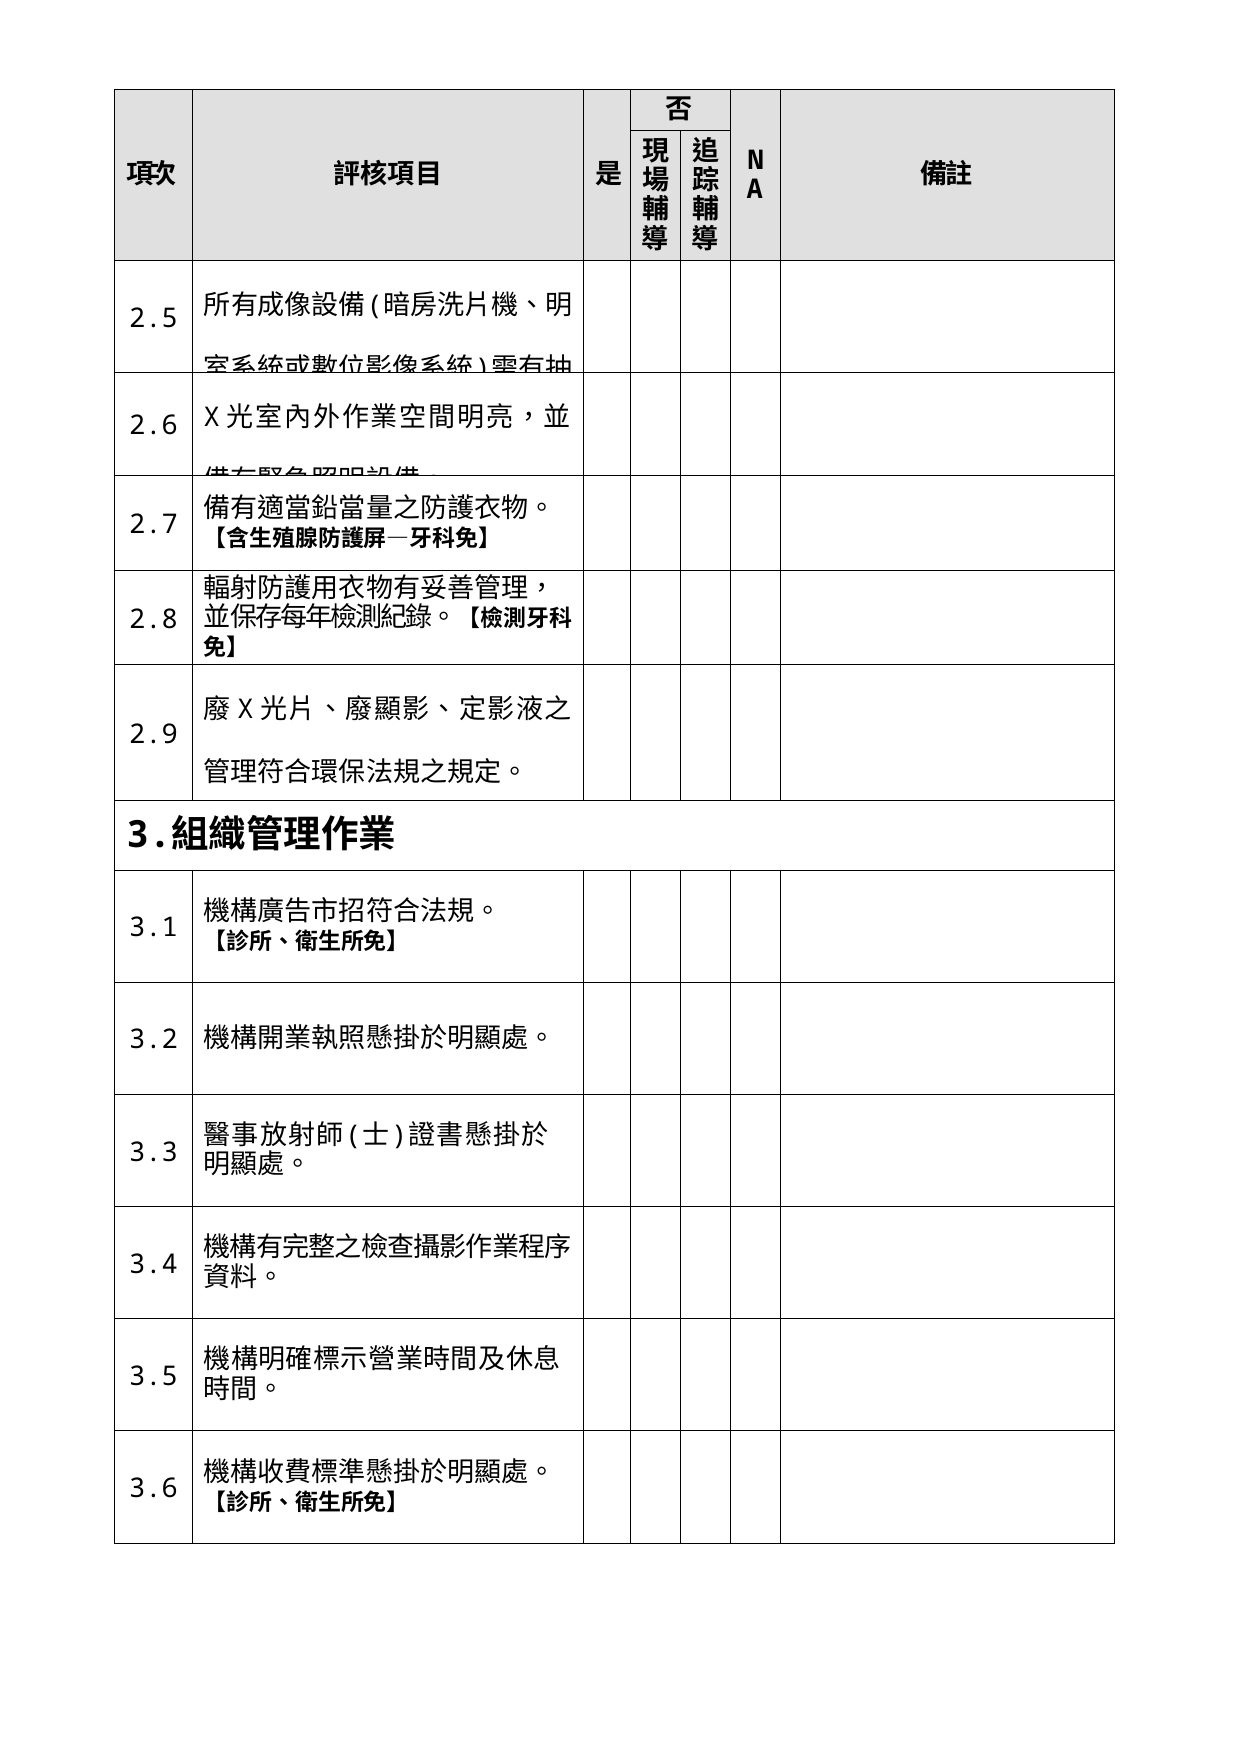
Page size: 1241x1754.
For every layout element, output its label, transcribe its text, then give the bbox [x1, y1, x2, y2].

table_cell [584, 476, 630, 570]
table_cell [781, 571, 1114, 664]
table_cell [631, 261, 680, 372]
table_cell [584, 665, 630, 800]
table_cell [731, 1431, 780, 1543]
table_cell 機構收費標準懸掛於明顯處。 【診所、衛生所免】 [193, 1431, 583, 1543]
table_cell 廢X光片、廢顯影、定影液之管理符合環保法規之規定。 【備有數位影像儲存傳輸設備﹙PACS﹚者，本項免評】 [193, 665, 583, 800]
table_cell [584, 1431, 630, 1543]
table_cell [631, 1319, 680, 1430]
table_cell [584, 1095, 630, 1206]
table_cell 機構明確標示營業時間及休息時間。 [193, 1319, 583, 1430]
table_cell [681, 1207, 730, 1318]
table_cell [781, 1431, 1114, 1543]
table_cell [781, 476, 1114, 570]
table_cell [781, 983, 1114, 1094]
table_cell [731, 261, 780, 372]
table_cell 追踪輔導 [681, 131, 730, 260]
table_cell [681, 665, 730, 800]
table_cell [681, 373, 730, 475]
table_cell [631, 1431, 680, 1543]
table_cell [631, 1095, 680, 1206]
table_cell [631, 1207, 680, 1318]
table_cell 3.組織管理作業 [115, 801, 1114, 869]
table_cell 所有成像設備(暗房洗片機、明室系統或數位影像系統)需有抽風設備或空調設施。 [193, 261, 583, 372]
table_cell [731, 476, 780, 570]
table_cell [584, 261, 630, 372]
table_cell [731, 373, 780, 475]
table_cell [731, 1319, 780, 1430]
table_cell [681, 1319, 730, 1430]
table_cell 機構有完整之檢查攝影作業程序資料。 [193, 1207, 583, 1318]
table_cell [781, 871, 1114, 982]
table_header 否 [631, 90, 730, 130]
table_cell 3.4 [115, 1207, 192, 1318]
table_cell 3.6 [115, 1431, 192, 1543]
table_cell 2.9 [115, 665, 192, 800]
table_cell [681, 1095, 730, 1206]
table_cell 3.2 [115, 983, 192, 1094]
table_cell [584, 571, 630, 664]
table_cell 機構開業執照懸掛於明顯處。 [193, 983, 583, 1094]
table_cell [681, 571, 730, 664]
table_cell [681, 871, 730, 982]
table_cell 醫事放射師(士)證書懸掛於明顯處。 [193, 1095, 583, 1206]
table_cell [781, 373, 1114, 475]
table_cell 現場輔導 [631, 131, 680, 260]
table_cell [731, 571, 780, 664]
table_cell [731, 871, 780, 982]
table_cell 備有適當鉛當量之防護衣物。 【含生殖腺防護屏—牙科免】 [193, 476, 583, 570]
table_cell [584, 983, 630, 1094]
table_cell 2.7 [115, 476, 192, 570]
table_cell [631, 571, 680, 664]
table_cell [781, 261, 1114, 372]
table_cell 3.1 [115, 871, 192, 982]
table_cell [584, 1319, 630, 1430]
table_cell 3.5 [115, 1319, 192, 1430]
table_cell [631, 665, 680, 800]
table_cell [731, 1207, 780, 1318]
table_cell [681, 983, 730, 1094]
table_header 備註 [781, 90, 1114, 260]
table_cell [781, 1319, 1114, 1430]
table_cell [631, 476, 680, 570]
table_cell X光室內外作業空間明亮，並備有緊急照明設備。 【測試照明設備】 [193, 373, 583, 475]
table_cell 2.5 [115, 261, 192, 372]
table_cell [781, 1207, 1114, 1318]
table_cell 輻射防護用衣物有妥善管理，並保存每年檢測紀錄。【檢測牙科免】 [193, 571, 583, 664]
table_cell [681, 476, 730, 570]
table_cell [631, 373, 680, 475]
table_cell 3.3 [115, 1095, 192, 1206]
table_header NA [731, 90, 780, 260]
table_cell 2.8 [115, 571, 192, 664]
table_cell [584, 871, 630, 982]
table_cell [584, 373, 630, 475]
table_cell [631, 871, 680, 982]
table_cell [681, 261, 730, 372]
table_cell [631, 983, 680, 1094]
table_cell [681, 1431, 730, 1543]
table_cell [731, 983, 780, 1094]
table_cell 機構廣告市招符合法規。 【診所、衛生所免】 [193, 871, 583, 982]
table_cell 2.6 [115, 373, 192, 475]
table_header 評核項目 [193, 90, 583, 260]
table_cell [731, 1095, 780, 1206]
table_cell [781, 1095, 1114, 1206]
table_cell [731, 665, 780, 800]
table_header 項次 [115, 90, 192, 260]
table_cell [584, 1207, 630, 1318]
table_cell [781, 665, 1114, 800]
table_header 是 [584, 90, 630, 260]
